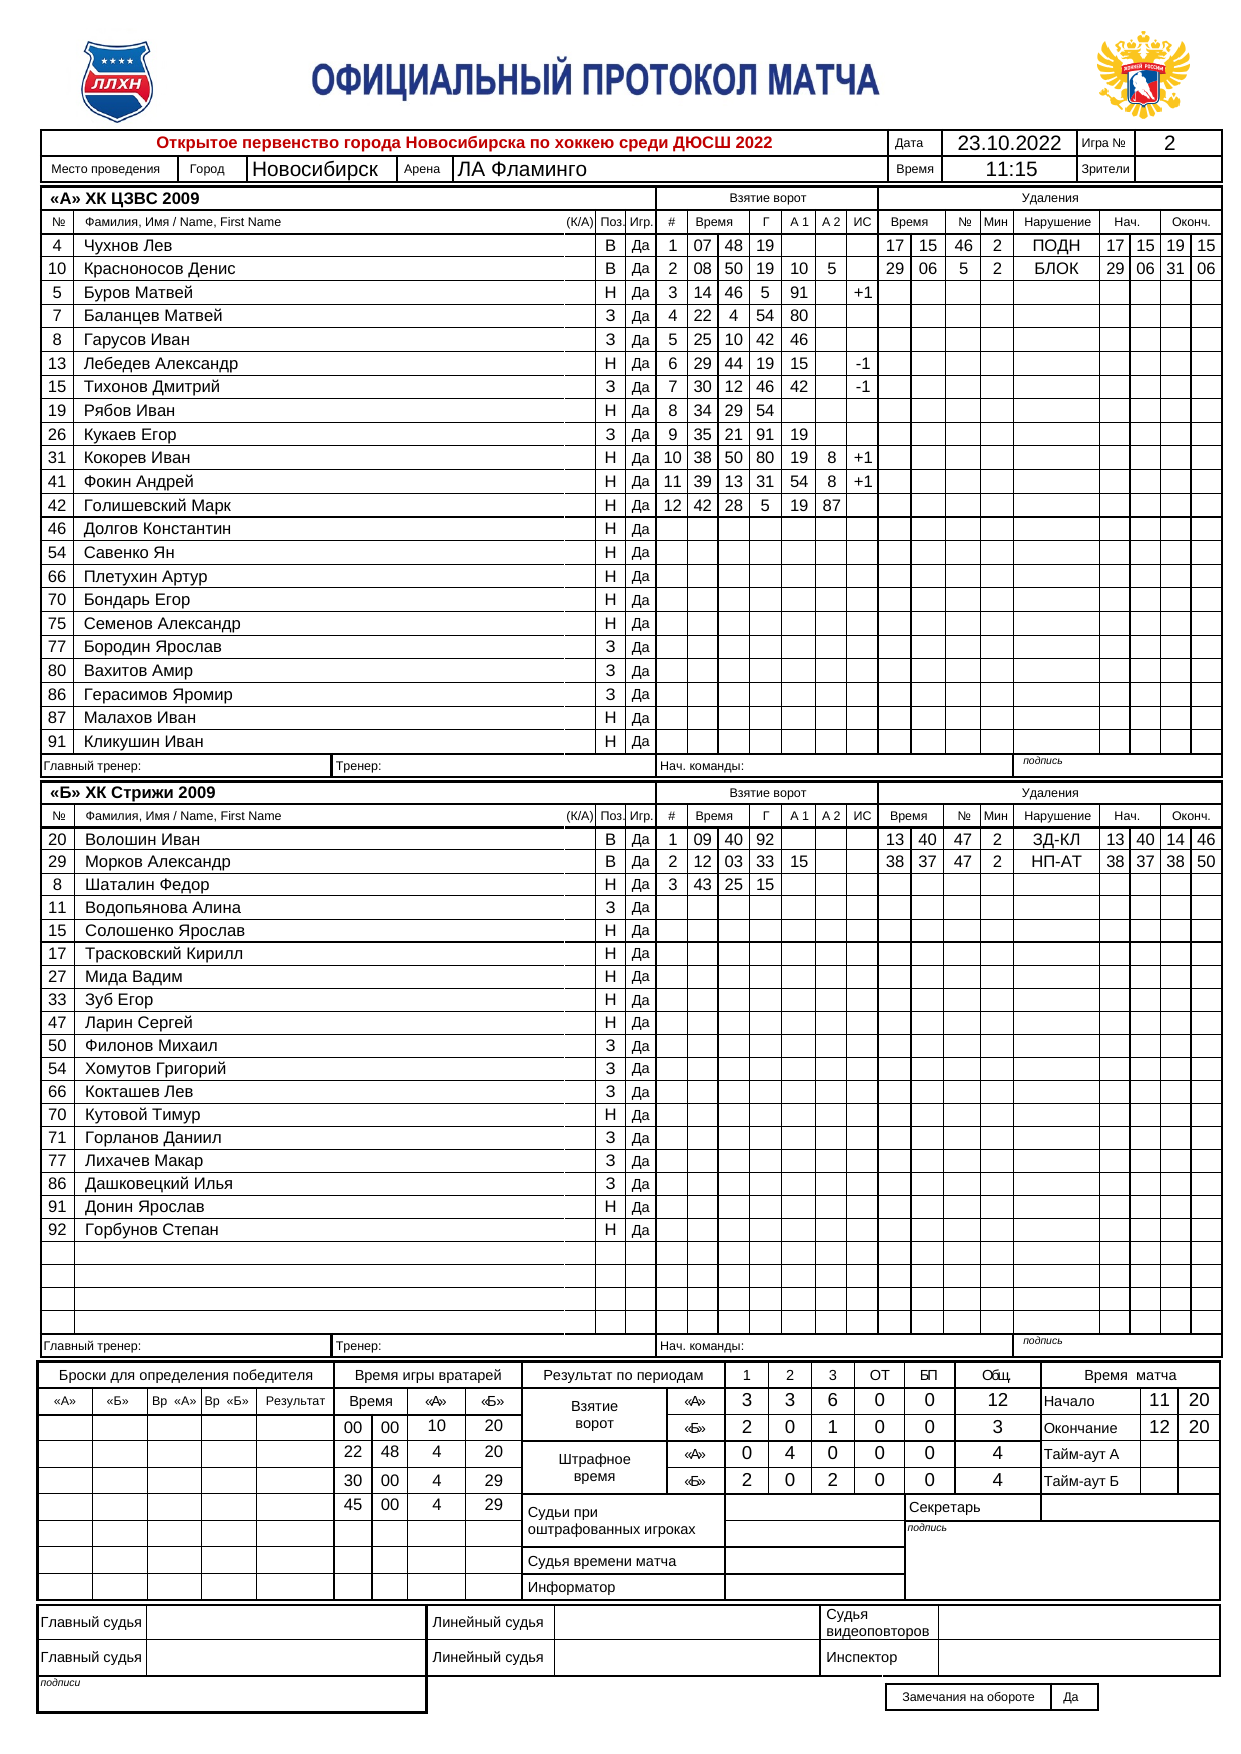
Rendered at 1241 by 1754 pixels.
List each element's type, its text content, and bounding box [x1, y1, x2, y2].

table_cell [912, 1219, 943, 1241]
table_cell [981, 989, 1013, 1011]
table_cell 2 [981, 829, 1013, 849]
table_cell 4 [408, 1468, 465, 1493]
table_cell [719, 1127, 749, 1149]
table_cell [816, 518, 846, 540]
table_cell 06 [1131, 257, 1160, 280]
table_cell [39, 1494, 92, 1520]
table_cell [782, 659, 815, 682]
table_cell [1014, 989, 1099, 1011]
table_cell [596, 1265, 625, 1287]
table_cell [883, 1677, 1220, 1681]
table_cell [719, 1265, 749, 1287]
table_cell [565, 920, 595, 941]
table_cell 0 [855, 1442, 904, 1467]
table_cell [719, 636, 749, 658]
table_cell 2 [981, 257, 1013, 280]
table_cell [688, 1265, 717, 1287]
table_cell [1192, 636, 1221, 658]
table_cell 66 [42, 565, 73, 587]
table_cell [719, 730, 749, 753]
table_cell Да [626, 423, 655, 445]
table_cell [816, 565, 846, 587]
table_cell 0 [905, 1389, 954, 1413]
table_cell З [596, 683, 625, 706]
table_cell 43 [688, 874, 717, 895]
table_cell Нарушение [1014, 805, 1099, 826]
table_cell Кликушин Иван [74, 730, 564, 753]
table_cell [750, 1058, 781, 1079]
table_cell 12 [688, 850, 717, 872]
table_cell Трасковский Кирилл [75, 943, 564, 964]
table_cell [1014, 1104, 1099, 1126]
table_cell [1161, 352, 1190, 374]
table_cell [944, 1081, 980, 1103]
table_cell [202, 1441, 256, 1467]
table_cell Вахитов Амир [74, 659, 564, 682]
table_cell [944, 966, 980, 987]
table_cell [565, 730, 595, 753]
table_cell Нач. команды: [657, 755, 1012, 776]
table_cell [148, 1416, 201, 1440]
table_cell -1 [847, 352, 877, 374]
table_cell Да [626, 966, 655, 987]
table_cell [981, 707, 1013, 729]
table_cell [816, 612, 846, 634]
table_cell 10 [782, 257, 815, 280]
table_cell Шаталин Федор [75, 874, 564, 895]
table_cell 0 [905, 1468, 954, 1493]
table_cell [816, 920, 846, 941]
table_cell [1014, 1311, 1099, 1333]
table_cell [847, 636, 877, 658]
table_cell [1192, 399, 1221, 422]
table_cell [1100, 494, 1129, 516]
table_cell [1014, 518, 1099, 540]
table_cell [1131, 305, 1160, 327]
table_cell [750, 1127, 781, 1149]
table_cell [688, 565, 717, 587]
table_cell [782, 1311, 815, 1333]
table_cell 30 [335, 1468, 371, 1493]
table_cell Время [889, 157, 941, 181]
table_cell [782, 1012, 815, 1033]
table_cell [847, 1035, 877, 1057]
table_cell [879, 305, 910, 327]
table_cell [879, 1173, 910, 1195]
table_cell Дашковецкий Илья [75, 1173, 564, 1195]
table_cell (К/А) [565, 805, 595, 826]
table_cell [565, 470, 595, 493]
table_cell [1161, 874, 1190, 895]
table_cell № [946, 211, 980, 233]
table_cell [912, 989, 943, 1011]
table_cell Да [626, 707, 655, 729]
table_cell [147, 1606, 425, 1639]
table_cell Главный тренер: [42, 755, 330, 776]
table_cell [1161, 399, 1190, 422]
table_cell 12 [719, 376, 749, 398]
table_cell [750, 1104, 781, 1126]
table_cell 0 [769, 1468, 811, 1493]
table_cell Поз. [596, 211, 625, 233]
table_cell [1014, 1012, 1099, 1033]
table_cell [1161, 1265, 1190, 1287]
table_cell [657, 1012, 687, 1033]
table_cell [565, 829, 595, 849]
table_cell 0 [769, 1415, 811, 1440]
table_cell [1131, 1012, 1160, 1033]
table_cell [912, 707, 945, 729]
table_cell [816, 829, 846, 849]
table_cell [912, 1173, 943, 1195]
table_cell 31 [1161, 257, 1190, 280]
table_cell [981, 1104, 1013, 1126]
table_cell Мин [981, 805, 1013, 826]
table_cell [879, 1104, 910, 1126]
table_cell [1100, 1127, 1129, 1149]
table_cell [847, 829, 877, 849]
table_cell Да [626, 989, 655, 1011]
table_cell [782, 399, 815, 422]
table_cell 26 [42, 423, 73, 445]
table_cell А 1 [782, 805, 815, 826]
table_cell [816, 305, 846, 327]
table_header Замечания на обороте [887, 1685, 1050, 1709]
table_cell [657, 1104, 687, 1126]
table_cell [1131, 328, 1160, 351]
table_cell [847, 1058, 877, 1079]
table_cell Н [596, 352, 625, 374]
table_cell Секретарь [906, 1495, 1040, 1520]
table_cell 4 [657, 305, 687, 327]
table_cell 06 [1192, 257, 1221, 280]
table_cell [981, 1242, 1013, 1264]
table_cell Да [626, 588, 655, 611]
table_cell [1192, 588, 1221, 611]
table_cell [981, 636, 1013, 658]
table_cell 80 [750, 446, 781, 469]
table_cell 20 [466, 1441, 521, 1467]
table_header Дата [889, 131, 941, 155]
table_header ОТ [855, 1363, 904, 1387]
table_cell 0 [812, 1442, 854, 1467]
table_cell [565, 966, 595, 987]
table_cell [688, 659, 717, 682]
table_cell [1014, 1219, 1099, 1241]
table_cell [1131, 1219, 1160, 1241]
table_cell БЛОК [1014, 257, 1099, 280]
table_cell [657, 989, 687, 1011]
table_cell [1014, 328, 1099, 351]
table_cell № [42, 211, 73, 233]
table_cell Время [688, 805, 749, 826]
table_cell [1014, 1035, 1099, 1057]
table_cell [93, 1521, 147, 1546]
table_cell Вр «А» [148, 1389, 201, 1413]
table_cell Бондарь Егор [74, 588, 564, 611]
table_cell 5 [42, 281, 73, 303]
table_cell [1100, 943, 1129, 964]
table_cell [257, 1416, 333, 1440]
table_cell [1192, 470, 1221, 493]
table_header Игра № [1078, 131, 1134, 155]
table_cell [1161, 376, 1190, 398]
table_cell Долгов Константин [74, 518, 564, 540]
table_cell [1131, 423, 1160, 445]
table_cell [1192, 896, 1221, 918]
table_cell [1192, 305, 1221, 327]
table_cell [879, 1265, 910, 1287]
table_cell [946, 352, 980, 374]
table_cell Оконч. [1161, 211, 1221, 233]
table_cell 40 [719, 829, 749, 849]
table_cell [946, 612, 980, 634]
table_cell [912, 352, 945, 374]
table_cell [879, 281, 910, 303]
table_cell [816, 943, 846, 964]
table_cell [981, 966, 1013, 987]
table_cell [879, 874, 910, 895]
table_cell [946, 494, 980, 516]
table_cell Н [596, 446, 625, 469]
table_cell [596, 1242, 625, 1264]
table_cell [981, 281, 1013, 303]
table_cell [879, 541, 910, 564]
table_cell [879, 1127, 910, 1149]
table_cell 3 [657, 874, 687, 895]
table_cell [946, 423, 980, 445]
table_cell [1100, 1058, 1129, 1079]
table_cell [373, 1574, 407, 1599]
table_cell [1100, 1173, 1129, 1195]
table_cell 12 [1141, 1415, 1177, 1440]
table_cell З [596, 1150, 625, 1172]
table_cell [912, 896, 943, 918]
table_cell 2 [726, 1468, 768, 1493]
table_cell Н [596, 588, 625, 611]
table_cell Да [626, 1127, 655, 1149]
table_cell [816, 1012, 846, 1033]
table_cell [1131, 376, 1160, 398]
table_cell [1161, 1150, 1190, 1172]
table_cell [657, 1150, 687, 1172]
table_cell [750, 1173, 781, 1195]
table_cell [202, 1547, 256, 1573]
table_cell [1100, 1150, 1129, 1172]
table_cell [847, 1196, 877, 1218]
table_cell [1100, 1012, 1129, 1033]
table_cell 13 [42, 352, 73, 374]
table_cell [202, 1416, 256, 1440]
table_cell [782, 636, 815, 658]
table_cell [912, 683, 945, 706]
table_cell [981, 328, 1013, 351]
table_cell 5 [750, 281, 781, 303]
table_cell Г [750, 805, 781, 826]
table_cell [1192, 874, 1221, 895]
table_cell 20 [42, 829, 74, 849]
table_cell Кокташев Лев [75, 1081, 564, 1103]
table_cell Да [626, 446, 655, 469]
table_cell [335, 1521, 371, 1546]
table_cell [816, 352, 846, 374]
table_cell 03 [719, 850, 749, 872]
table_cell 5 [657, 328, 687, 351]
table_cell Да [626, 352, 655, 374]
table_cell [1161, 683, 1190, 706]
table_cell [565, 1288, 595, 1310]
table_header Время игры вратарей [335, 1363, 521, 1387]
table_cell 5 [750, 494, 781, 516]
table_cell [1161, 494, 1190, 516]
table_cell [626, 1288, 655, 1310]
table_cell 87 [816, 494, 846, 516]
table_cell Тихонов Дмитрий [74, 376, 564, 398]
table_cell [782, 989, 815, 1011]
table_cell [1131, 683, 1160, 706]
table_cell [565, 1012, 595, 1033]
table_cell [879, 943, 910, 964]
table_cell 50 [1192, 850, 1221, 872]
table_cell [879, 1035, 910, 1057]
table_cell Линейный судья [428, 1606, 554, 1639]
table_cell [847, 1150, 877, 1172]
table_cell Н [596, 730, 625, 753]
table_cell [657, 1311, 687, 1333]
table_cell [1014, 1196, 1099, 1218]
table_cell [1161, 446, 1190, 469]
table_cell [981, 943, 1013, 964]
table_cell [879, 1012, 910, 1033]
table_cell [847, 328, 877, 351]
table_cell подписи [39, 1677, 425, 1711]
table_cell [944, 1104, 980, 1126]
table_cell Н [596, 920, 625, 941]
table_cell Н [596, 707, 625, 729]
table_cell [847, 683, 877, 706]
table_cell [565, 518, 595, 540]
table_cell [1161, 943, 1190, 964]
table_cell [816, 1219, 846, 1241]
table_cell [879, 707, 910, 729]
table_cell ИС [847, 211, 877, 233]
table_cell [847, 305, 877, 327]
table_cell [1014, 730, 1099, 753]
table_cell [879, 1219, 910, 1241]
table_cell [565, 281, 595, 303]
table_cell [1014, 352, 1099, 374]
table_cell [879, 920, 910, 941]
table_cell Ларин Сергей [75, 1012, 564, 1033]
table_cell [879, 1081, 910, 1103]
table_cell [657, 1035, 687, 1057]
table_cell [565, 1104, 595, 1126]
table_cell [879, 352, 910, 374]
table_cell [1161, 1173, 1190, 1195]
table_cell [148, 1547, 201, 1573]
table_cell [1100, 470, 1129, 493]
table_cell подпись [1014, 755, 1221, 776]
table_cell [657, 1288, 687, 1310]
table_cell [657, 636, 687, 658]
table_cell [782, 1196, 815, 1218]
table_cell Место проведения [42, 157, 177, 181]
table_cell 91 [42, 1196, 74, 1218]
table_cell [1161, 541, 1190, 564]
table_cell ЗД-КЛ [1014, 829, 1099, 849]
table_cell Да [626, 376, 655, 398]
table_cell [657, 1058, 687, 1079]
table_cell [912, 1012, 943, 1033]
table_cell 4 [408, 1441, 465, 1467]
table_cell [1192, 352, 1221, 374]
table_cell 42 [42, 494, 73, 516]
table_cell [750, 896, 781, 918]
table_cell [782, 612, 815, 634]
table_cell [1131, 1058, 1160, 1079]
table_cell [1014, 1288, 1099, 1310]
table_cell [912, 399, 945, 422]
table_cell 91 [42, 730, 73, 753]
table_cell [750, 707, 781, 729]
table_cell [1100, 707, 1129, 729]
table_cell [946, 541, 980, 564]
table_cell [1014, 636, 1099, 658]
table_cell [816, 1196, 846, 1218]
table_cell Игр. [626, 805, 655, 826]
table_header Открытое первенство города Новосибирска по хоккею среди ДЮСШ 2022 [42, 131, 887, 155]
table_cell [1192, 943, 1221, 964]
table_cell 44 [719, 352, 749, 374]
table_cell 27 [42, 966, 74, 987]
table_cell Красноносов Денис [74, 257, 564, 280]
table_cell 4 [956, 1468, 1040, 1493]
table_cell Да [626, 612, 655, 634]
table_cell [816, 1242, 846, 1264]
table_cell Мин [981, 211, 1013, 233]
table_cell [750, 659, 781, 682]
table_header 23.10.2022 [943, 131, 1076, 155]
table_cell Солошенко Ярослав [75, 920, 564, 941]
table_cell Штрафное время [523, 1442, 666, 1493]
table_cell [981, 730, 1013, 753]
table_cell [981, 612, 1013, 634]
table_cell [688, 636, 717, 658]
table_cell 29 [466, 1494, 521, 1520]
table_cell [782, 1219, 815, 1241]
table_cell 46 [719, 281, 749, 303]
table_cell Н [596, 1104, 625, 1126]
table_cell [1100, 1265, 1129, 1287]
table_cell Информатор [523, 1575, 724, 1599]
table_cell 33 [42, 989, 74, 1011]
table_cell [981, 1196, 1013, 1218]
table_cell 10 [42, 257, 73, 280]
table_cell [1161, 1219, 1190, 1241]
table_cell [981, 470, 1013, 493]
table_cell 15 [42, 920, 74, 941]
table_cell [1192, 518, 1221, 540]
table_cell [1161, 612, 1190, 634]
table_cell [688, 1035, 717, 1057]
table_cell [879, 399, 910, 422]
table_cell Н [596, 494, 625, 516]
table_cell [202, 1468, 256, 1493]
table_cell [1161, 588, 1190, 611]
table_cell [782, 874, 815, 895]
table_cell [726, 1548, 904, 1573]
table_cell [719, 1104, 749, 1126]
table_cell Хомутов Григорий [75, 1058, 564, 1079]
table_cell [688, 966, 717, 987]
table_cell [847, 612, 877, 634]
table_cell [1014, 305, 1099, 327]
table_cell [1131, 659, 1160, 682]
table_header Время матча [1042, 1363, 1219, 1387]
table_cell [847, 1265, 877, 1287]
table_cell [750, 1012, 781, 1033]
table_cell [657, 966, 687, 987]
table_cell 70 [42, 588, 73, 611]
table_cell [565, 376, 595, 398]
table_cell [657, 1173, 687, 1195]
table_cell 42 [688, 494, 717, 516]
table_cell [565, 541, 595, 564]
table_cell 46 [42, 518, 73, 540]
table_cell Да [626, 850, 655, 872]
table_cell Плетухин Артур [74, 565, 564, 587]
table_cell [944, 1219, 980, 1241]
table_cell [879, 1196, 910, 1218]
table_cell [981, 305, 1013, 327]
table_cell 3 [657, 281, 687, 303]
table_cell З [596, 423, 625, 445]
table_cell [816, 1104, 846, 1126]
table_cell [750, 943, 781, 964]
table_cell [912, 920, 943, 941]
table_cell [1100, 281, 1129, 303]
table_cell [1161, 707, 1190, 729]
table_cell [626, 1242, 655, 1264]
table_cell [1100, 1035, 1129, 1057]
table_cell [981, 1311, 1013, 1333]
table_cell [750, 989, 781, 1011]
table_cell 00 [373, 1468, 407, 1493]
table_cell [782, 565, 815, 587]
table_cell [912, 470, 945, 493]
table_cell 25 [688, 328, 717, 351]
table_cell [1192, 541, 1221, 564]
table_cell [657, 920, 687, 941]
table_cell [879, 446, 910, 469]
table_cell [565, 636, 595, 658]
table_cell [750, 541, 781, 564]
table_cell 41 [42, 470, 73, 493]
table_cell 54 [750, 399, 781, 422]
table_cell [782, 518, 815, 540]
table_cell [816, 281, 846, 303]
table_cell [1192, 446, 1221, 469]
table_cell [75, 1288, 564, 1310]
table_cell 35 [688, 423, 717, 445]
table_cell [847, 1288, 877, 1310]
table_cell [565, 446, 595, 469]
table_cell Да [626, 874, 655, 895]
table_cell [816, 235, 846, 256]
table_cell Горланов Даниил [75, 1127, 564, 1149]
table_header Броски для определения победителя [39, 1363, 333, 1387]
table_cell [1014, 943, 1099, 964]
table_cell Лихачев Макар [75, 1150, 564, 1172]
table_cell [944, 1265, 980, 1287]
table_cell Да [626, 659, 655, 682]
table_cell [816, 659, 846, 682]
table_cell 48 [719, 235, 749, 256]
table_cell [981, 683, 1013, 706]
table_cell 2 [812, 1468, 854, 1493]
table_cell А 2 [816, 805, 846, 826]
table_cell Тайм-аут А [1042, 1441, 1140, 1467]
table_cell 29 [719, 399, 749, 422]
table_cell Да [626, 494, 655, 516]
table_cell [657, 588, 687, 611]
table_cell [981, 588, 1013, 611]
table_cell [946, 588, 980, 611]
table_cell З [596, 305, 625, 327]
table_cell [782, 1035, 815, 1057]
table_cell Время [879, 211, 945, 233]
table_cell З [596, 1081, 625, 1103]
table_cell Да [626, 1104, 655, 1126]
table_cell [816, 1265, 846, 1287]
table_cell [944, 989, 980, 1011]
table_cell 7 [657, 376, 687, 398]
table_cell [912, 1081, 943, 1103]
table_cell [782, 707, 815, 729]
table_cell [816, 730, 846, 753]
table_cell 30 [688, 376, 717, 398]
table_cell [782, 943, 815, 964]
table_cell Тайм-аут Б [1042, 1468, 1140, 1493]
table_cell Да [626, 399, 655, 422]
table_cell [1014, 683, 1099, 706]
table_cell [1131, 352, 1160, 374]
table_cell 15 [782, 850, 815, 872]
table_cell [565, 1265, 595, 1287]
table_cell [816, 896, 846, 918]
table_cell [257, 1547, 333, 1573]
table_cell 1 [812, 1415, 854, 1440]
table_cell [688, 707, 717, 729]
table_cell [1131, 1127, 1160, 1149]
table_cell Да [626, 1173, 655, 1195]
table_cell [750, 966, 781, 987]
table_cell +1 [847, 446, 877, 469]
table_cell [981, 352, 1013, 374]
table_cell [782, 829, 815, 849]
table_cell -1 [847, 376, 877, 398]
table_header «Б» ХК Стрижи 2009 [42, 783, 655, 803]
table_cell [1100, 920, 1129, 941]
table_cell [719, 1150, 749, 1172]
table_cell [719, 1288, 749, 1310]
table_cell Время [879, 805, 943, 826]
table_cell 3 [726, 1389, 768, 1413]
table_cell [565, 399, 595, 422]
table_cell [1161, 989, 1190, 1011]
table_cell [1131, 446, 1160, 469]
table_cell 20 [1179, 1415, 1219, 1440]
table_cell 46 [1192, 829, 1221, 849]
table_cell 00 [373, 1494, 407, 1520]
table_cell [466, 1547, 521, 1573]
table_cell [1014, 1058, 1099, 1079]
table_cell 8 [657, 399, 687, 422]
table_cell 3 [769, 1389, 811, 1413]
table_cell [373, 1547, 407, 1573]
table_cell Да [626, 1081, 655, 1103]
table_cell [981, 446, 1013, 469]
table_cell [1192, 1242, 1221, 1264]
table_cell [688, 1242, 717, 1264]
table_header БП [905, 1363, 954, 1387]
table_cell (К/А) [565, 211, 595, 233]
table_cell [1100, 352, 1129, 374]
table_cell [428, 1677, 882, 1711]
table_cell [657, 943, 687, 964]
table_cell [1100, 612, 1129, 634]
table_cell [981, 896, 1013, 918]
table_cell Да [626, 1012, 655, 1033]
table_cell Н [596, 612, 625, 634]
table_cell [1014, 1081, 1099, 1103]
table_cell [1100, 376, 1129, 398]
table_cell [1141, 1468, 1177, 1493]
table_cell Кутовой Тимур [75, 1104, 564, 1126]
table_cell [816, 399, 846, 422]
table_cell ИС [847, 805, 877, 826]
table_cell Да [626, 1035, 655, 1057]
table_cell [1014, 1265, 1099, 1287]
table_cell [565, 1081, 595, 1103]
table_cell [847, 423, 877, 445]
table_cell 15 [750, 874, 781, 895]
table_cell 50 [719, 446, 749, 469]
table_cell [750, 1219, 781, 1241]
table_cell [1131, 920, 1160, 941]
table_cell [879, 328, 910, 351]
table_cell 39 [688, 470, 717, 493]
table_cell [1014, 376, 1099, 398]
table_cell [1100, 636, 1129, 658]
table_cell [1131, 494, 1160, 516]
table_cell [565, 874, 595, 895]
table_cell З [596, 328, 625, 351]
table_cell [816, 328, 846, 351]
table_cell [719, 518, 749, 540]
table_cell [257, 1574, 333, 1599]
table_cell [981, 376, 1013, 398]
table_cell Главный тренер: [42, 1335, 330, 1356]
table_cell [1192, 612, 1221, 634]
table_cell [879, 1150, 910, 1172]
table_cell 19 [782, 494, 815, 516]
table_cell [879, 494, 910, 516]
table_cell [1161, 920, 1190, 941]
table_cell [39, 1574, 92, 1599]
table_cell [879, 1311, 910, 1333]
table_cell [1161, 281, 1190, 303]
table_cell 86 [42, 683, 73, 706]
table_cell [944, 896, 980, 918]
table_cell [946, 281, 980, 303]
table_cell [565, 896, 595, 918]
table_cell Н [596, 966, 625, 987]
table_cell [688, 1081, 717, 1103]
table_cell Да [626, 730, 655, 753]
table_cell 00 [335, 1416, 371, 1440]
table_cell Судья видеоповторов [821, 1606, 938, 1639]
table_cell [1131, 874, 1160, 895]
table_cell [719, 612, 749, 634]
table_cell 15 [1192, 235, 1221, 256]
table_cell [847, 730, 877, 753]
table_cell [1131, 1081, 1160, 1103]
table_header Да [1052, 1685, 1097, 1709]
table_cell [816, 1311, 846, 1333]
table_cell [981, 1035, 1013, 1057]
table_cell [688, 943, 717, 964]
table_cell 0 [855, 1389, 904, 1413]
table_cell 8 [816, 446, 846, 469]
table_cell [912, 423, 945, 445]
table_cell [1192, 1012, 1221, 1033]
table_cell 46 [782, 328, 815, 351]
table_cell [148, 1468, 201, 1493]
table_cell [1192, 1265, 1221, 1287]
table_cell [782, 1127, 815, 1149]
table_cell [847, 1173, 877, 1195]
table_cell [1161, 1242, 1190, 1264]
table_cell [565, 423, 595, 445]
table_cell [257, 1468, 333, 1493]
table_cell Мида Вадим [75, 966, 564, 987]
table_cell 77 [42, 636, 73, 658]
table_cell [750, 565, 781, 587]
table_cell [946, 328, 980, 351]
table_cell [816, 1150, 846, 1172]
table_cell В [596, 235, 625, 256]
table_cell [1014, 399, 1099, 422]
table_cell [719, 989, 749, 1011]
table_cell [847, 565, 877, 587]
table_cell [688, 683, 717, 706]
table_cell [782, 541, 815, 564]
table_cell [944, 1196, 980, 1218]
table_cell [565, 1058, 595, 1079]
table_cell [816, 1035, 846, 1057]
table_cell 5 [816, 257, 846, 280]
table_cell [782, 588, 815, 611]
table_header Удаления [879, 188, 1221, 209]
table_cell [816, 1058, 846, 1079]
table_cell [816, 423, 846, 445]
table_cell [1131, 1242, 1160, 1264]
table_cell [1192, 1196, 1221, 1218]
table_cell 5 [946, 257, 980, 280]
table_cell [565, 588, 595, 611]
table_cell [657, 1081, 687, 1103]
table_cell [847, 1012, 877, 1033]
table_cell «Б » [466, 1389, 521, 1413]
table_cell [1136, 157, 1221, 181]
table_cell 91 [782, 281, 815, 303]
table_cell [750, 1242, 781, 1264]
table_cell 19 [42, 399, 73, 422]
table_cell [1100, 1242, 1129, 1264]
table_cell [879, 612, 910, 634]
table_cell [719, 1035, 749, 1057]
table_cell [1192, 730, 1221, 753]
table_cell [782, 1081, 815, 1103]
table_cell «А» [408, 1389, 465, 1413]
table_cell 3 [956, 1415, 1040, 1440]
table_cell [816, 1081, 846, 1103]
table_cell 09 [688, 829, 717, 849]
table_cell [1161, 328, 1190, 351]
table_cell З [596, 1035, 625, 1057]
table_cell Тренер: [333, 755, 655, 776]
table_cell подпись [906, 1522, 1219, 1599]
table_cell [847, 235, 877, 256]
table_cell В [596, 850, 625, 872]
table_cell [1192, 966, 1221, 987]
table_cell [879, 989, 910, 1011]
table_cell 13 [719, 470, 749, 493]
table_cell [565, 1127, 595, 1149]
table_cell 91 [750, 423, 781, 445]
table_cell 1 [657, 829, 687, 849]
table_cell [1192, 565, 1221, 587]
table_cell [565, 612, 595, 634]
table_cell [1179, 1441, 1219, 1467]
table_cell Да [626, 541, 655, 564]
table_cell Н [596, 989, 625, 1011]
table_cell [1192, 1219, 1221, 1241]
table_cell «Б» [668, 1468, 724, 1493]
table_cell 10 [657, 446, 687, 469]
table_cell [719, 1311, 749, 1333]
table_cell [879, 1242, 910, 1264]
table_cell [782, 1058, 815, 1079]
table_cell Малахов Иван [74, 707, 564, 729]
table_cell 12 [956, 1389, 1040, 1413]
table_cell [657, 730, 687, 753]
table_cell [944, 920, 980, 941]
table_cell [719, 1219, 749, 1241]
table_cell Донин Ярослав [75, 1196, 564, 1218]
table_cell [1161, 659, 1190, 682]
table_cell [1100, 896, 1129, 918]
table_cell Н [596, 1196, 625, 1218]
table_cell [148, 1521, 201, 1546]
table_cell 71 [42, 1127, 74, 1149]
table_cell [688, 1288, 717, 1310]
table_cell Голишевский Марк [74, 494, 564, 516]
table_cell 15 [1131, 235, 1160, 256]
table_header 2 [1136, 131, 1221, 155]
table_cell [1100, 730, 1129, 753]
table_cell [847, 257, 877, 280]
table_cell [944, 1127, 980, 1149]
table_cell Игр. [626, 211, 655, 233]
table_cell [75, 1242, 564, 1264]
table_cell [750, 518, 781, 540]
table_cell [847, 1311, 877, 1333]
table_cell # [657, 211, 687, 233]
table_cell [981, 1219, 1013, 1241]
table_cell [750, 1081, 781, 1103]
table_cell 66 [42, 1081, 74, 1103]
table_cell 17 [42, 943, 74, 964]
table_cell [202, 1494, 256, 1520]
table_cell № [42, 805, 74, 826]
table_cell [782, 1288, 815, 1310]
table_cell [981, 494, 1013, 516]
table_cell [1014, 920, 1099, 941]
table_cell [565, 1173, 595, 1195]
table_cell 47 [944, 829, 980, 849]
table_cell [816, 850, 846, 872]
table_cell [657, 707, 687, 729]
table_cell [1179, 1468, 1219, 1493]
table_cell [1100, 1311, 1129, 1333]
table_cell 40 [912, 829, 943, 849]
table_cell [93, 1547, 147, 1573]
table_cell [981, 1058, 1013, 1079]
table_cell 0 [726, 1442, 768, 1467]
table_header «А» ХК ЦЗВС 2009 [42, 188, 655, 209]
table_cell [657, 1196, 687, 1218]
table_cell [657, 683, 687, 706]
table_cell 15 [912, 235, 945, 256]
table_cell [879, 896, 910, 918]
table_cell [1131, 943, 1160, 964]
table_cell Н [596, 399, 625, 422]
table_cell [719, 1058, 749, 1079]
table_cell [1014, 446, 1099, 469]
table_cell 08 [688, 257, 717, 280]
table_cell [1131, 1288, 1160, 1310]
table_cell [555, 1606, 819, 1639]
table_cell [944, 1173, 980, 1195]
table_cell [1014, 281, 1099, 303]
table_cell [912, 730, 945, 753]
table_cell [1100, 518, 1129, 540]
table_cell Фамилия, Имя / Name, First Name [75, 805, 565, 826]
table_cell [912, 494, 945, 516]
table_cell [1014, 541, 1099, 564]
table_cell Новосибирск [248, 157, 396, 181]
table_cell Да [626, 565, 655, 587]
table_cell 29 [466, 1468, 521, 1493]
table_cell +1 [847, 281, 877, 303]
table_cell 28 [719, 494, 749, 516]
table_cell 34 [688, 399, 717, 422]
table_cell [1100, 399, 1129, 422]
table_cell 4 [956, 1442, 1040, 1467]
table_cell Н [596, 470, 625, 493]
table_cell Кокорев Иван [74, 446, 564, 469]
table_cell Судья времени матча [523, 1548, 724, 1573]
table_cell [657, 1219, 687, 1241]
table_cell [202, 1574, 256, 1599]
table_cell Нач. [1100, 211, 1160, 233]
table_cell 9 [657, 423, 687, 445]
table_cell [719, 896, 749, 918]
table_cell [42, 1265, 74, 1287]
table_cell [688, 1012, 717, 1033]
table_cell [912, 541, 945, 564]
table_cell подпись [1014, 1335, 1221, 1356]
table_cell [148, 1494, 201, 1520]
table_cell [1131, 588, 1160, 611]
table_cell [1192, 659, 1221, 682]
table_cell [750, 1035, 781, 1057]
table_cell 19 [782, 423, 815, 445]
table_cell [719, 588, 749, 611]
table_cell [981, 1150, 1013, 1172]
table_cell 10 [719, 328, 749, 351]
table_cell 40 [1131, 829, 1160, 849]
table_cell [257, 1441, 333, 1467]
table_cell [912, 636, 945, 658]
table_cell [1100, 683, 1129, 706]
table_cell 14 [1161, 829, 1190, 849]
table_cell [565, 1150, 595, 1172]
table_cell [1131, 1150, 1160, 1172]
table_cell [816, 636, 846, 658]
table_cell «А» [39, 1389, 92, 1413]
table_cell 0 [905, 1442, 954, 1467]
table_cell 11 [1141, 1389, 1177, 1413]
table_cell [1100, 446, 1129, 469]
table_cell [1100, 588, 1129, 611]
table_cell [719, 1196, 749, 1218]
table_cell [816, 966, 846, 987]
table_cell [1131, 1196, 1160, 1218]
table_cell [1192, 989, 1221, 1011]
table_cell [847, 1127, 877, 1149]
table_cell [750, 588, 781, 611]
table_cell [912, 1242, 943, 1264]
table_cell [946, 446, 980, 469]
table_cell [565, 943, 595, 964]
table_cell 38 [1100, 850, 1129, 872]
table_cell [1014, 612, 1099, 634]
table_cell Тренер: [333, 1335, 655, 1356]
table_cell [1192, 1035, 1221, 1057]
table_cell Рябов Иван [74, 399, 564, 422]
table_cell [1131, 1035, 1160, 1057]
table_cell [879, 565, 910, 587]
table_cell 20 [466, 1416, 521, 1440]
table_cell [1131, 1104, 1160, 1126]
table_cell [1161, 518, 1190, 540]
table_cell 1 [657, 235, 687, 256]
table_cell [565, 659, 595, 682]
table_cell [1131, 636, 1160, 658]
table_cell [944, 1288, 980, 1310]
table_cell Да [626, 1058, 655, 1079]
table_cell Зрители [1078, 157, 1134, 181]
table_cell [688, 612, 717, 634]
table_cell [946, 730, 980, 753]
table_cell 06 [912, 257, 945, 280]
table_cell [1100, 1196, 1129, 1218]
table_cell [1161, 1196, 1190, 1218]
table_cell [912, 612, 945, 634]
table_cell [981, 399, 1013, 422]
table_cell [879, 376, 910, 398]
table_cell 8 [42, 874, 74, 895]
table_cell 2 [981, 850, 1013, 872]
table_cell [42, 1242, 74, 1264]
table_cell 92 [42, 1219, 74, 1241]
table_cell [944, 1242, 980, 1264]
table_cell Да [626, 257, 655, 280]
table_cell [1014, 1242, 1099, 1264]
table_cell [565, 1196, 595, 1218]
table_cell Да [626, 1219, 655, 1241]
table_cell [1161, 565, 1190, 587]
table_cell [847, 588, 877, 611]
table_cell [782, 1265, 815, 1287]
table_cell [750, 920, 781, 941]
table_cell [1099, 1682, 1220, 1711]
table_cell [750, 1265, 781, 1287]
table_cell Герасимов Яромир [74, 683, 564, 706]
table_cell [946, 659, 980, 682]
table_cell [688, 1150, 717, 1172]
table_cell З [596, 376, 625, 398]
table_cell «А» [668, 1389, 724, 1413]
table_cell [1100, 1288, 1129, 1310]
table_cell [847, 896, 877, 918]
table_cell [847, 518, 877, 540]
table_cell [816, 376, 846, 398]
table_cell Да [626, 235, 655, 256]
table_cell 2 [981, 235, 1013, 256]
table_cell [946, 376, 980, 398]
table_cell [879, 588, 910, 611]
table_cell «Б» [93, 1389, 147, 1413]
table_cell [688, 989, 717, 1011]
table_cell [75, 1311, 564, 1333]
table_cell Фамилия, Имя / Name, First Name [74, 211, 565, 233]
table_cell [847, 850, 877, 872]
table_cell [1014, 470, 1099, 493]
table_cell [1192, 920, 1221, 941]
table_cell 48 [373, 1441, 407, 1467]
table_cell [1131, 989, 1160, 1011]
table_cell 19 [750, 352, 781, 374]
table_cell Да [626, 470, 655, 493]
table_header 2 [769, 1363, 811, 1387]
table_cell [1192, 1150, 1221, 1172]
table_cell [1131, 730, 1160, 753]
table_cell [1192, 494, 1221, 516]
table_cell [42, 1288, 74, 1310]
table_cell Баланцев Матвей [74, 305, 564, 327]
table_cell 2 [726, 1415, 768, 1440]
table_cell [847, 874, 877, 895]
table_cell [1014, 1173, 1099, 1195]
table_cell Поз. [596, 805, 625, 826]
table_cell 37 [1131, 850, 1160, 872]
table_cell [1100, 966, 1129, 987]
table_cell 47 [944, 850, 980, 872]
table_cell [946, 399, 980, 422]
table_cell [1014, 966, 1099, 987]
table_cell [688, 588, 717, 611]
table_cell [944, 1311, 980, 1333]
table_cell [879, 470, 910, 493]
table_cell Да [626, 683, 655, 706]
table_cell Бородин Ярослав [74, 636, 564, 658]
table_cell [719, 1012, 749, 1033]
table_cell [1131, 1173, 1160, 1195]
table_cell Оконч. [1161, 805, 1221, 826]
table_cell 17 [879, 235, 910, 256]
table_cell ПОДН [1014, 235, 1099, 256]
table_cell 25 [719, 874, 749, 895]
table_cell 20 [1179, 1389, 1219, 1413]
table_cell [981, 518, 1013, 540]
table_cell [1014, 659, 1099, 682]
table_cell [816, 683, 846, 706]
table_cell Да [626, 896, 655, 918]
table_cell [782, 920, 815, 941]
table_cell Результат [257, 1389, 333, 1413]
table_cell [688, 896, 717, 918]
table_cell Судьи при оштрафованных игроках [523, 1495, 724, 1546]
table_cell [688, 1196, 717, 1218]
table_cell 6 [812, 1389, 854, 1413]
table_cell [946, 707, 980, 729]
table_cell [1131, 896, 1160, 918]
table_cell 2 [657, 257, 687, 280]
table_cell [847, 1242, 877, 1264]
table_cell 15 [42, 376, 73, 398]
table_cell А 2 [816, 211, 846, 233]
table_cell [946, 636, 980, 658]
table_cell [719, 943, 749, 964]
table_cell Буров Матвей [74, 281, 564, 303]
table_cell [565, 850, 595, 872]
table_cell [750, 1288, 781, 1310]
table_cell ЛА Фламинго [454, 157, 887, 181]
table_cell [39, 1521, 92, 1546]
table_cell «Б» [668, 1415, 724, 1440]
table_cell [93, 1574, 147, 1599]
table_cell [1131, 470, 1160, 493]
table_cell [782, 1150, 815, 1172]
table_cell [1192, 1173, 1221, 1195]
table_cell [912, 446, 945, 469]
table_cell [408, 1521, 465, 1546]
table_cell [879, 683, 910, 706]
table_cell [39, 1441, 92, 1467]
table_cell 54 [782, 470, 815, 493]
table_cell [912, 1058, 943, 1079]
table_cell [944, 943, 980, 964]
table_cell [981, 1288, 1013, 1310]
table_cell [1014, 1150, 1099, 1172]
table_cell [1161, 423, 1190, 445]
table_cell [1192, 1288, 1221, 1310]
table_cell [719, 659, 749, 682]
table_cell [565, 683, 595, 706]
table_cell Нач. [1100, 805, 1160, 826]
table_cell [688, 541, 717, 564]
table_cell [944, 1035, 980, 1057]
table_cell [879, 659, 910, 682]
table_cell [939, 1640, 1219, 1675]
table_cell 54 [42, 1058, 74, 1079]
table_cell [565, 494, 595, 516]
table_cell [1131, 541, 1160, 564]
table_cell Н [596, 1219, 625, 1241]
table_cell З [596, 896, 625, 918]
table_cell [726, 1521, 904, 1546]
table_cell 2 [657, 850, 687, 872]
table_cell [657, 612, 687, 634]
table_cell 8 [42, 328, 73, 351]
table_cell Да [626, 1196, 655, 1218]
table_cell [335, 1574, 371, 1599]
table_cell [565, 352, 595, 374]
table_cell [1100, 1081, 1129, 1103]
table_cell Да [626, 305, 655, 327]
table_cell [1100, 565, 1129, 587]
table_cell [565, 305, 595, 327]
table_cell [1161, 1035, 1190, 1057]
table_cell 54 [750, 305, 781, 327]
table_cell [335, 1547, 371, 1573]
table_cell [719, 1081, 749, 1103]
table_cell [912, 659, 945, 682]
table_cell [1014, 1127, 1099, 1149]
table_cell [565, 707, 595, 729]
table_cell Волошин Иван [75, 829, 564, 849]
table_cell [912, 943, 943, 964]
table_cell [93, 1494, 147, 1520]
table_cell [847, 541, 877, 564]
table_cell Да [626, 1150, 655, 1172]
table_cell [1192, 376, 1221, 398]
table_cell 12 [657, 494, 687, 516]
table_cell 11:15 [943, 157, 1076, 181]
table_cell Окончание [1042, 1415, 1140, 1440]
table_cell [1131, 707, 1160, 729]
table_cell [657, 565, 687, 587]
table_cell [657, 1242, 687, 1264]
table_cell [912, 1150, 943, 1172]
table_cell [847, 707, 877, 729]
table_header Общ. [956, 1363, 1040, 1387]
table_cell 11 [657, 470, 687, 493]
table_cell 4 [769, 1442, 811, 1467]
table_cell [1131, 966, 1160, 987]
table_cell Взятие ворот [523, 1389, 666, 1440]
table_header Взятие ворот [657, 188, 877, 209]
table_cell [782, 1242, 815, 1264]
table_cell [1192, 328, 1221, 351]
table_cell № [944, 805, 980, 826]
table_cell Водопьянова Алина [75, 896, 564, 918]
table_cell [565, 1035, 595, 1057]
table_cell «А» [668, 1442, 724, 1467]
table_cell [847, 989, 877, 1011]
table_cell [1100, 1219, 1129, 1241]
table_cell [1100, 1104, 1129, 1126]
table_cell [596, 1288, 625, 1310]
table_cell [93, 1441, 147, 1467]
table_cell 38 [688, 446, 717, 469]
table_cell [257, 1521, 333, 1546]
table_cell [1131, 1311, 1160, 1333]
table_cell # [657, 805, 687, 826]
table_cell [408, 1547, 465, 1573]
table_cell [626, 1311, 655, 1333]
table_cell [657, 1265, 687, 1287]
table_cell 38 [1161, 850, 1190, 872]
table_cell В [596, 829, 625, 849]
table_cell [1192, 1081, 1221, 1103]
table_cell Город [179, 157, 246, 181]
table_cell 29 [1100, 257, 1129, 280]
table_cell [879, 966, 910, 987]
table_cell [782, 896, 815, 918]
table_cell [1100, 659, 1129, 682]
table_cell [719, 1242, 749, 1264]
table_cell [944, 1058, 980, 1079]
table_cell 42 [750, 328, 781, 351]
table_cell [657, 896, 687, 918]
table_cell [626, 1265, 655, 1287]
table_header 1 [726, 1363, 768, 1387]
table_cell В [596, 257, 625, 280]
table_cell 8 [816, 470, 846, 493]
table_cell [946, 683, 980, 706]
table_cell [847, 1219, 877, 1241]
table_cell Горбунов Степан [75, 1219, 564, 1241]
table_cell 29 [42, 850, 74, 872]
table_cell [847, 1104, 877, 1126]
table_cell 19 [782, 446, 815, 469]
table_cell [726, 1495, 904, 1520]
table_cell [565, 235, 595, 256]
table_cell [816, 588, 846, 611]
table_cell Гарусов Иван [74, 328, 564, 351]
table_cell [1192, 1127, 1221, 1149]
table_cell +1 [847, 470, 877, 493]
table_cell [373, 1521, 407, 1546]
table_cell Да [626, 829, 655, 849]
table_cell Время [335, 1389, 407, 1413]
table_cell [1161, 305, 1190, 327]
table_cell [42, 1311, 74, 1333]
table_cell [1192, 1104, 1221, 1126]
table_cell Филонов Михаил [75, 1035, 564, 1057]
table_cell Н [596, 1012, 625, 1033]
table_cell Чухнов Лев [74, 235, 564, 256]
table_cell [39, 1547, 92, 1573]
table_cell 07 [688, 235, 717, 256]
table_cell Н [596, 565, 625, 587]
table_cell [1131, 281, 1160, 303]
table_cell 22 [335, 1441, 371, 1467]
table_cell 4 [42, 235, 73, 256]
table_cell [1161, 1104, 1190, 1126]
table_cell 10 [408, 1416, 465, 1440]
table_cell [1161, 896, 1190, 918]
table_cell [847, 494, 877, 516]
table_cell [816, 1173, 846, 1195]
table_cell [1100, 989, 1129, 1011]
table_cell 46 [750, 376, 781, 398]
table_cell Морков Александр [75, 850, 564, 872]
table_cell Да [626, 328, 655, 351]
table_cell [912, 565, 945, 587]
table_cell [912, 305, 945, 327]
table_cell 45 [335, 1494, 371, 1520]
table_cell З [596, 1058, 625, 1079]
table_cell Кукаев Егор [74, 423, 564, 445]
table_cell [596, 1311, 625, 1333]
table_cell 22 [688, 305, 717, 327]
table_cell А 1 [782, 211, 815, 233]
table_cell 14 [688, 281, 717, 303]
table_header Удаления [879, 783, 1221, 803]
table_cell 46 [946, 235, 980, 256]
table_cell [981, 565, 1013, 587]
table_cell [688, 1127, 717, 1149]
table_cell [719, 683, 749, 706]
table_cell [688, 1104, 717, 1126]
table_cell Инспектор [821, 1640, 938, 1675]
table_cell [1161, 1081, 1190, 1103]
table_cell [75, 1265, 564, 1287]
table_header 3 [812, 1363, 854, 1387]
table_cell [944, 1012, 980, 1033]
table_cell [1192, 281, 1221, 303]
table_cell [719, 920, 749, 941]
table_cell Н [596, 943, 625, 964]
table_cell [912, 1265, 943, 1287]
table_cell [981, 874, 1013, 895]
table_cell [782, 235, 815, 256]
table_cell [466, 1521, 521, 1546]
table_cell З [596, 636, 625, 658]
table_cell [1100, 423, 1129, 445]
table_cell [981, 423, 1013, 445]
table_cell 7 [42, 305, 73, 327]
table_cell [981, 920, 1013, 941]
table_cell [879, 423, 910, 445]
table_cell [912, 874, 943, 895]
table_cell [816, 541, 846, 564]
table_cell [879, 1288, 910, 1310]
table_cell 0 [855, 1415, 904, 1440]
table_cell [981, 1265, 1013, 1287]
table_cell [946, 305, 980, 327]
table_cell 17 [1100, 235, 1129, 256]
table_cell [688, 518, 717, 540]
table_cell [912, 1311, 943, 1333]
table_cell [1131, 1265, 1160, 1287]
table_cell [1014, 565, 1099, 587]
table_cell 80 [782, 305, 815, 327]
table_cell [912, 966, 943, 987]
table_cell [93, 1416, 147, 1440]
table_cell [912, 281, 945, 303]
table_cell [944, 874, 980, 895]
table_cell [1192, 1311, 1221, 1333]
table_cell 37 [912, 850, 943, 872]
table_cell 70 [42, 1104, 74, 1126]
table_cell [912, 1127, 943, 1149]
table_cell [148, 1441, 201, 1467]
table_cell [912, 1104, 943, 1126]
table_cell [750, 1150, 781, 1172]
table_cell Время [688, 211, 749, 233]
table_cell 54 [42, 541, 73, 564]
table_cell [39, 1468, 92, 1493]
table_cell [879, 518, 910, 540]
table_cell [1161, 1288, 1190, 1310]
table_cell [1100, 328, 1129, 351]
table_cell [750, 1311, 781, 1333]
table_cell [202, 1521, 256, 1546]
table_cell [912, 1288, 943, 1310]
table_cell [750, 612, 781, 634]
table_cell [816, 1127, 846, 1149]
table_cell 31 [750, 470, 781, 493]
table_cell [565, 257, 595, 280]
table_cell [944, 1150, 980, 1172]
table_cell [782, 1173, 815, 1195]
table_cell Н [596, 874, 625, 895]
table_cell Н [596, 541, 625, 564]
table_cell [1131, 612, 1160, 634]
table_cell 15 [782, 352, 815, 374]
table_cell [816, 707, 846, 729]
table_cell Да [626, 518, 655, 540]
table_cell 6 [657, 352, 687, 374]
table_cell [750, 730, 781, 753]
table_cell [565, 328, 595, 351]
table_cell Да [626, 943, 655, 964]
table_cell Да [626, 636, 655, 658]
table_cell [847, 1081, 877, 1103]
table_cell 77 [42, 1150, 74, 1172]
table_cell [565, 565, 595, 587]
table_cell Арена [398, 157, 452, 181]
table_cell [981, 659, 1013, 682]
table_cell [1100, 305, 1129, 327]
table_cell [816, 989, 846, 1011]
table_cell [1161, 1127, 1190, 1149]
table_cell 19 [1161, 235, 1190, 256]
table_cell 42 [782, 376, 815, 398]
table_cell Н [596, 518, 625, 540]
table_cell [946, 565, 980, 587]
picture [5, 28, 1197, 129]
table_cell 33 [750, 850, 781, 872]
table_cell [981, 1012, 1013, 1033]
table_cell [879, 636, 910, 658]
table_cell [782, 730, 815, 753]
table_cell 47 [42, 1012, 74, 1033]
table_cell З [596, 659, 625, 682]
table_header Результат по периодам [523, 1363, 724, 1387]
table_cell [657, 659, 687, 682]
table_cell [1161, 1058, 1190, 1079]
table_cell [782, 1104, 815, 1126]
table_cell [879, 1058, 910, 1079]
table_cell [1161, 730, 1190, 753]
table_cell [719, 1173, 749, 1195]
table_cell [148, 1574, 201, 1599]
table_cell Фокин Андрей [74, 470, 564, 493]
table_cell [1192, 423, 1221, 445]
table_cell 80 [42, 659, 73, 682]
table_cell [688, 1219, 717, 1241]
table_cell [257, 1494, 333, 1520]
table_cell [981, 1173, 1013, 1195]
table_cell [565, 989, 595, 1011]
table_cell [1014, 423, 1099, 445]
table_cell [912, 1035, 943, 1057]
table_cell [946, 470, 980, 493]
table_cell 86 [42, 1173, 74, 1195]
table_cell Главный судья [39, 1640, 146, 1675]
table_cell [1192, 707, 1221, 729]
table_cell [1161, 470, 1190, 493]
table_cell [939, 1606, 1219, 1639]
table_cell Семенов Александр [74, 612, 564, 634]
table_cell [816, 1288, 846, 1310]
table_cell [719, 541, 749, 564]
table_cell [657, 518, 687, 540]
table_cell [719, 707, 749, 729]
table_cell [688, 730, 717, 753]
table_cell [1014, 707, 1099, 729]
table_cell [1161, 636, 1190, 658]
table_cell Главный судья [39, 1606, 146, 1639]
table_cell Вр «Б» [202, 1389, 256, 1413]
table_cell [408, 1574, 465, 1599]
table_cell [1161, 966, 1190, 987]
table_cell [688, 1058, 717, 1079]
table_cell Линейный судья [428, 1640, 554, 1675]
table_cell [816, 874, 846, 895]
table_cell Г [750, 211, 781, 233]
table_cell [657, 1127, 687, 1149]
table_cell [750, 636, 781, 658]
table_cell 11 [42, 896, 74, 918]
table_cell Да [626, 281, 655, 303]
table_cell [1014, 588, 1099, 611]
table_header Взятие ворот [657, 783, 877, 803]
table_cell [946, 518, 980, 540]
table_cell 50 [42, 1035, 74, 1057]
table_cell 0 [905, 1415, 954, 1440]
table_cell [912, 518, 945, 540]
table_cell [688, 1173, 717, 1195]
table_cell [1192, 683, 1221, 706]
table_cell 21 [719, 423, 749, 445]
table_cell [719, 565, 749, 587]
table_cell [93, 1468, 147, 1493]
table_cell [688, 920, 717, 941]
table_cell [1161, 1311, 1190, 1333]
table_cell [847, 943, 877, 964]
table_cell [879, 730, 910, 753]
table_cell [1131, 399, 1160, 422]
table_cell [1141, 1441, 1177, 1467]
table_cell [1014, 896, 1099, 918]
table_cell 75 [42, 612, 73, 634]
table_cell 87 [42, 707, 73, 729]
table_cell [1161, 1012, 1190, 1033]
table_cell 4 [719, 305, 749, 327]
table_cell Н [596, 281, 625, 303]
table_cell [981, 1127, 1013, 1149]
table_cell [847, 966, 877, 987]
table_cell [981, 1081, 1013, 1103]
table_cell 19 [750, 235, 781, 256]
table_cell [782, 966, 815, 987]
table_cell Да [626, 920, 655, 941]
table_cell 38 [879, 850, 910, 872]
table_cell НП-АТ [1014, 850, 1099, 872]
table_cell [726, 1575, 904, 1599]
table_cell [1014, 874, 1099, 895]
table_cell [981, 541, 1013, 564]
table_cell [39, 1416, 92, 1440]
table_cell [847, 659, 877, 682]
table_cell [1131, 565, 1160, 587]
table_cell [750, 683, 781, 706]
table_cell [555, 1640, 819, 1675]
table_cell [565, 1219, 595, 1241]
table_cell [1192, 1058, 1221, 1079]
table_cell 92 [750, 829, 781, 849]
table_cell [912, 1196, 943, 1218]
table_cell 0 [855, 1468, 904, 1493]
table_cell 29 [879, 257, 910, 280]
table_cell 19 [750, 257, 781, 280]
table_cell [847, 399, 877, 422]
table_cell Лебедев Александр [74, 352, 564, 374]
table_cell [912, 376, 945, 398]
table_cell З [596, 1127, 625, 1149]
table_cell 31 [42, 446, 73, 469]
table_cell [1131, 518, 1160, 540]
table_cell [688, 1311, 717, 1333]
table_cell Начало [1042, 1389, 1140, 1413]
table_cell [719, 966, 749, 987]
table_cell Зуб Егор [75, 989, 564, 1011]
table_cell З [596, 1173, 625, 1195]
table_cell [1014, 494, 1099, 516]
table_cell [912, 588, 945, 611]
table_cell [147, 1640, 425, 1675]
table_cell [782, 683, 815, 706]
table_cell 29 [688, 352, 717, 374]
table_cell [565, 1311, 595, 1333]
table_cell 00 [373, 1416, 407, 1440]
table_cell [565, 1242, 595, 1264]
table_cell [1100, 541, 1129, 564]
table_cell Нач. команды: [657, 1335, 1012, 1356]
table_cell Нарушение [1014, 211, 1099, 233]
table_cell [466, 1574, 521, 1599]
table_cell [1100, 874, 1129, 895]
table_cell Савенко Ян [74, 541, 564, 564]
table_cell [847, 920, 877, 941]
table_cell [750, 1196, 781, 1218]
table_cell 13 [879, 829, 910, 849]
table_cell [912, 328, 945, 351]
table_cell 4 [408, 1494, 465, 1520]
table_cell [1042, 1495, 1219, 1520]
table_cell 50 [719, 257, 749, 280]
table_cell 13 [1100, 829, 1129, 849]
table_cell [657, 541, 687, 564]
